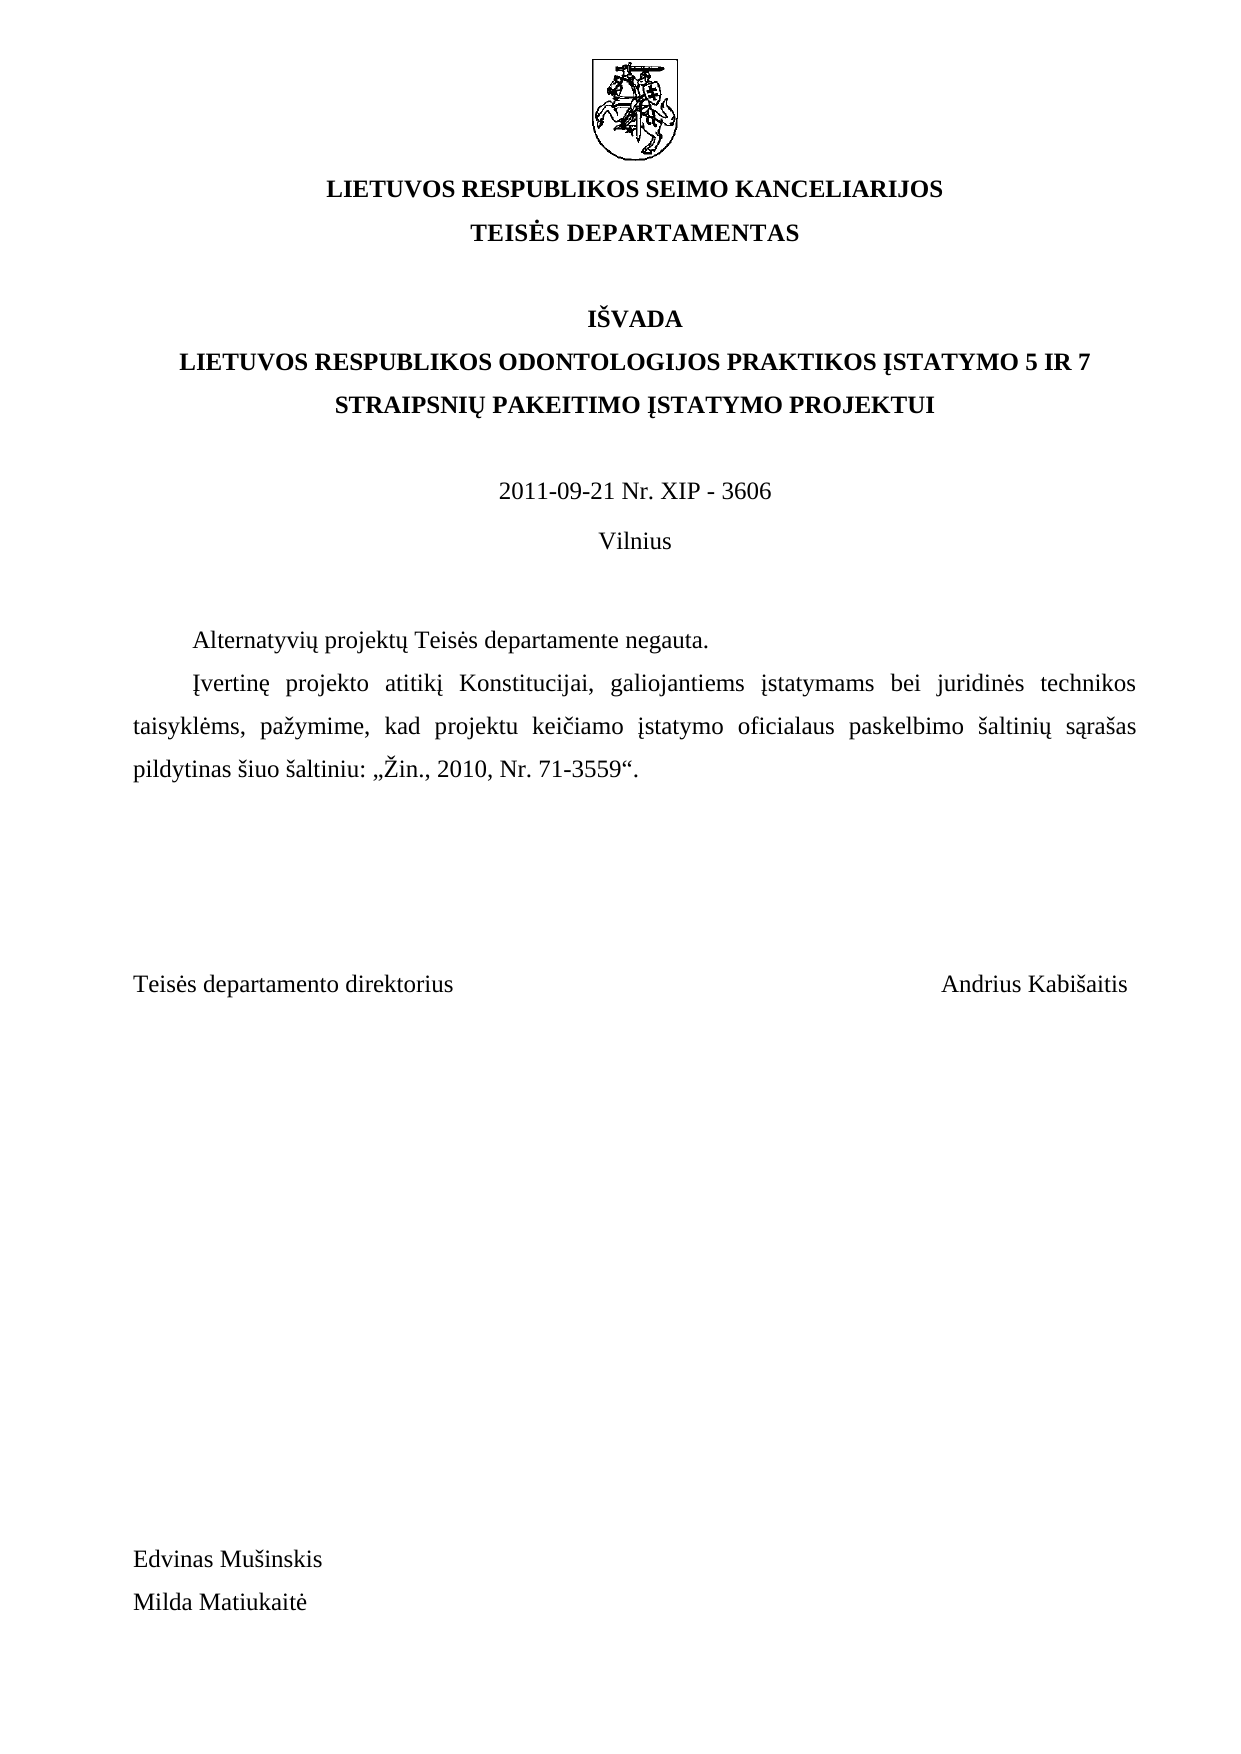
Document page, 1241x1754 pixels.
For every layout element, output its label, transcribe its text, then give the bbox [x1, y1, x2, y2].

text Vilnius [133, 526, 1137, 555]
text TEISĖS DEPARTAMENTAS [133, 218, 1137, 246]
text Alternatyvių projektų Teisės departamente negauta. [133, 625, 1137, 654]
text Milda Matiukaitė [133, 1587, 1139, 1616]
text 2011-09-21 Nr. XIP - 3606 [133, 476, 1137, 505]
text Teisės departamento direktorius Andrius Kabišaitis [133, 969, 1139, 997]
text Įvertinę projekto atitikį Konstitucijai, galiojantiems įstatymams bei juridinės technikos taisyklėms, pažymime, kad projektu keičiamo įstatymo oficialaus paskelbimo šaltinių sąrašas pildytinas šiuo šaltiniu: „Žin., 2010, Nr. 71-3559“. [133, 668, 1137, 783]
text IŠVADA [133, 304, 1137, 333]
text LIETUVOS RESPUBLIKOS SEIMO KANCELIARIJOS [133, 174, 1137, 203]
text Edvinas Mušinskis [133, 1544, 1139, 1573]
text LIETUVOS RESPUBLIKOS ODONTOLOGIJOS PRAKTIKOS ĮSTATYMO 5 IR 7 STRAIPSNIŲ PAKEITIMO ĮSTATYMO PROJEKTUI [133, 347, 1137, 419]
